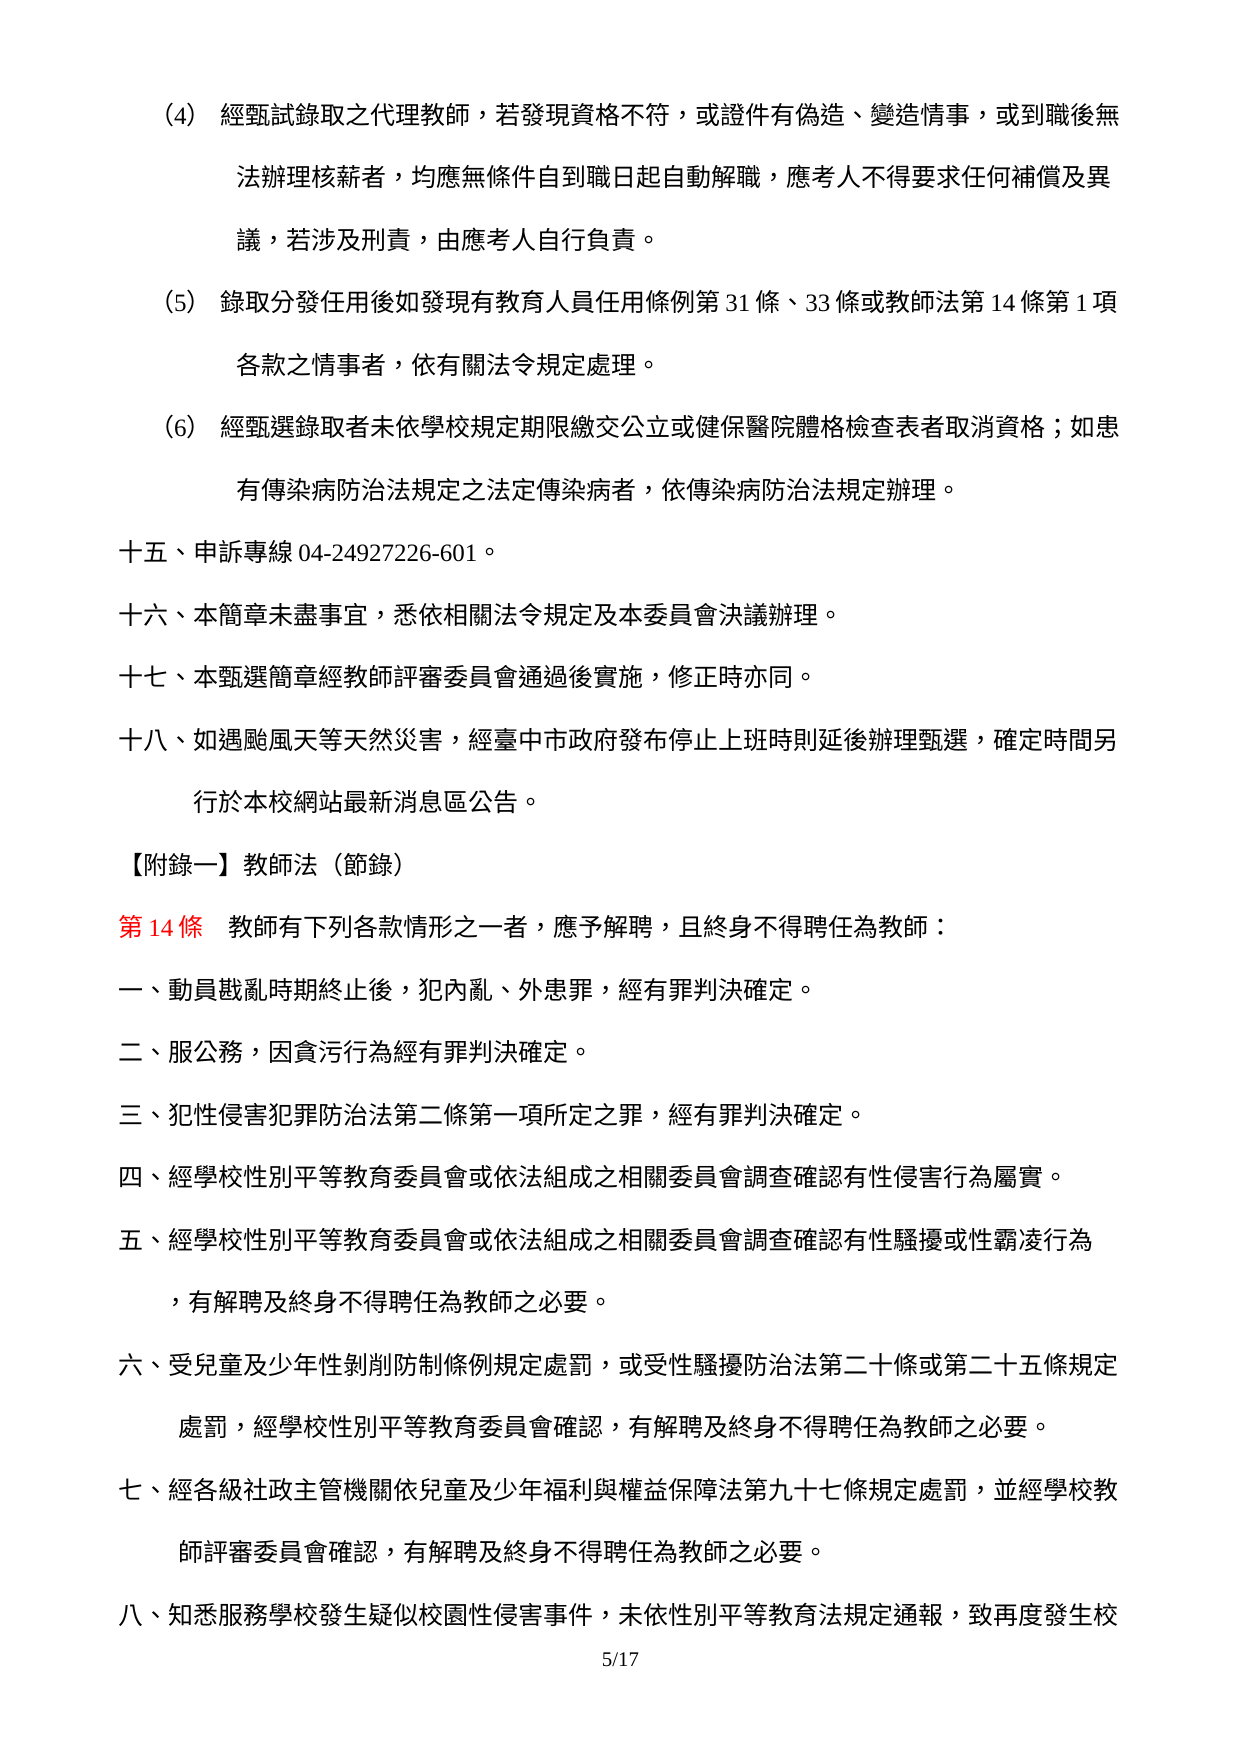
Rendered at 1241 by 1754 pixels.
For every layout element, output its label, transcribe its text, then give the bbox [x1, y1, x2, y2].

list 經甄選錄取者未依學校規定期限繳交公立或健保醫院體格檢查表者取消資格；如患有傳染病防治法規定之法定傳染病者，依傳染病防治法規定辦理。 [149, 384, 1122, 509]
text 【附錄一】教師法（節錄） [118, 822, 1122, 884]
text 十七、本甄選簡章經教師評審委員會通過後實施，修正時亦同。 [118, 634, 1122, 697]
text 十五、申訴專線04-24927226-601。 [118, 509, 1122, 572]
list 經甄試錄取之代理教師，若發現資格不符，或證件有偽造、變造情事，或到職後無法辦理核薪者，均應無條件自到職日起自動解職，應考人不得要求任何補償及異議，若涉及刑責，由應考人自行負責。 [149, 72, 1122, 259]
text 十六、本簡章未盡事宜，悉依相關法令規定及本委員會決議辦理。 [118, 572, 1122, 634]
text 十八、如遇颱風天等天然災害，經臺中市政府發布停止上班時則延後辦理甄選，確定時間另行於本校網站最新消息區公告。 [118, 697, 1122, 822]
text 第14條 教師有下列各款情形之一者，應予解聘，且終身不得聘任為教師： 一、動員戡亂時期終止後，犯內亂、外患罪，經有罪判決確定。 二、服公務，因貪污行為經有罪判決確定。 三、犯性侵害犯罪防治法第二條第一項所定之罪，經有罪判決確定。 四、經學校性別平等教育委員會或依法組成之相關委員會調查確認有性侵害行為屬實。 五、經學校性別平等教育委員會或依法組成之相關委員會調查確認有性騷擾或性霸凌行為 ，有解聘及終身不得聘任為教師之必要。 六、受兒童及少年性剝削防制條例規定處罰，或受性騷擾防治法第二十條或第二十五條規定 處罰，經學校性別平等教育委員會確認，有解聘及終身不得聘任為教師之必要。 七、經各級社政主管機關依兒童及少年福利與權益保障法第九十七條規定處罰，並經學校教 師評審委員會確認，有解聘及終身不得聘任為教師之必要。 八、知悉服務學校發生疑似校園性侵害事件，未依性別平等教育法規定通報，致再度發生校 [118, 884, 1122, 1634]
list 錄取分發任用後如發現有教育人員任用條例第31條、33條或教師法第14條第1項各款之情事者，依有關法令規定處理。 [149, 259, 1122, 384]
